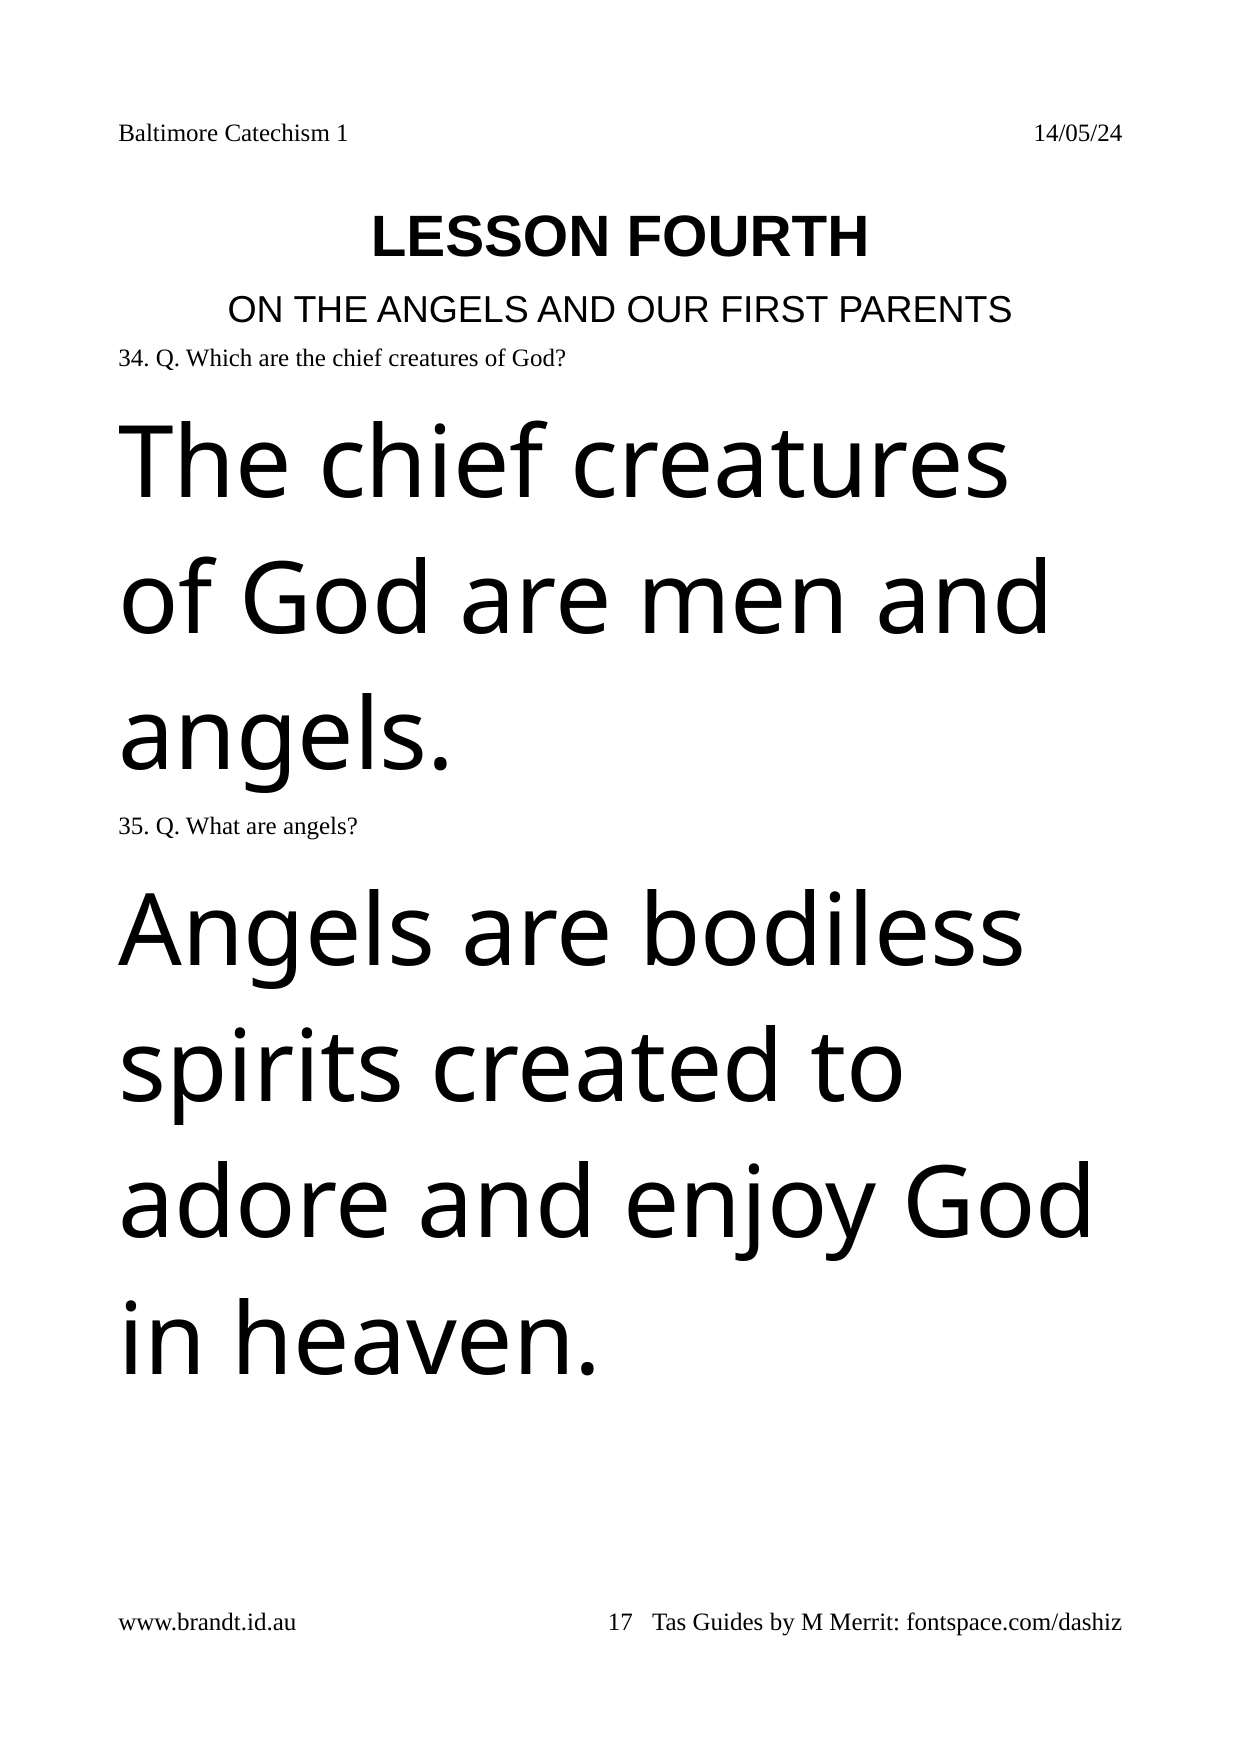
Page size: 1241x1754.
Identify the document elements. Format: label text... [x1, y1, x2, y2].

text The chief creatures of God are men and angels. [118, 390, 1122, 799]
text 34. Q. Which are the chief creatures of God? [118, 343, 1122, 372]
text Angels are bodiless spirits created to adore and enjoy God in heaven. [118, 858, 1122, 1403]
title LESSON FOURTH [118, 201, 1122, 268]
text 35. Q. What are angels? [118, 811, 1122, 840]
subtitle ON THE ANGELS AND OUR FIRST PARENTS [118, 287, 1122, 330]
